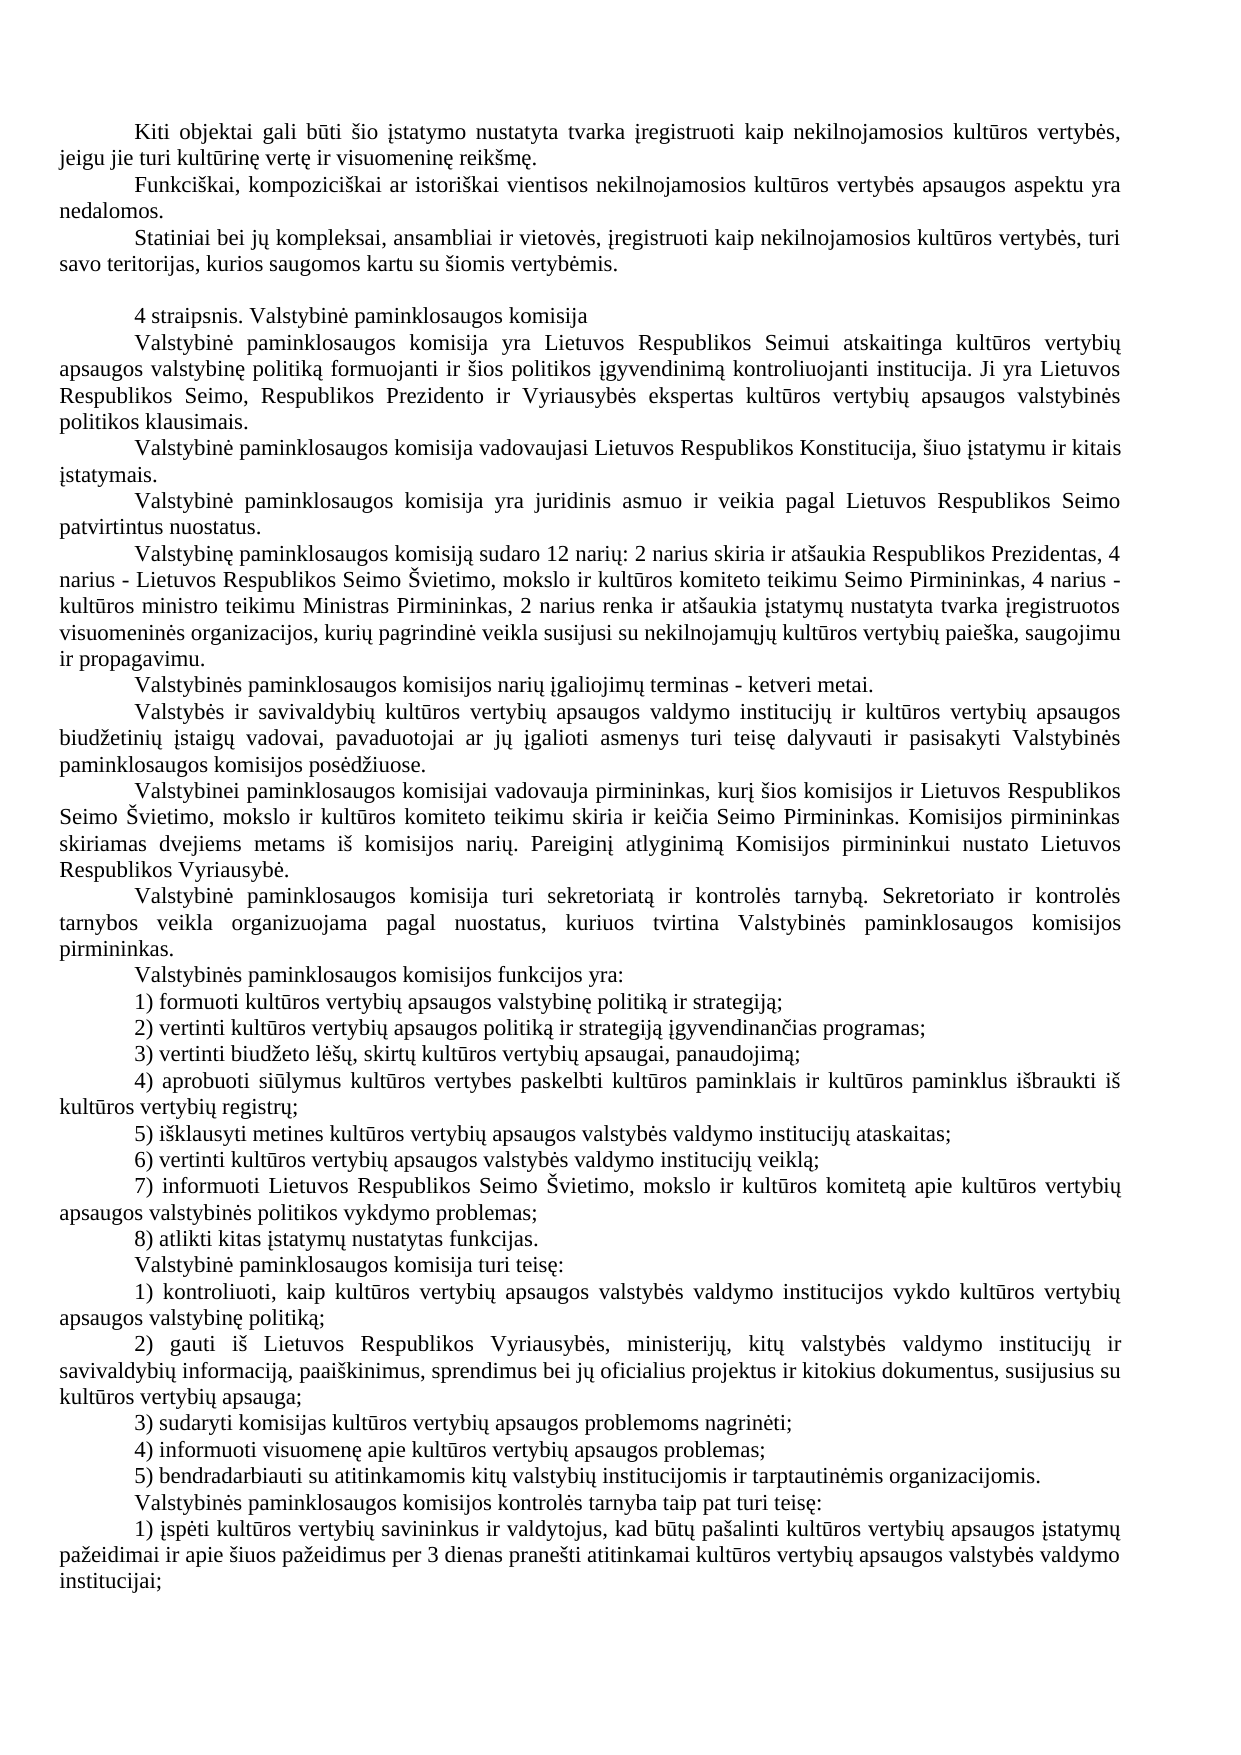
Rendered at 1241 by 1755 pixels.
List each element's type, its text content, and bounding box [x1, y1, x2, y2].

text Valstybinės paminklosaugos komisijos funkcijos yra: [59, 961, 1122, 988]
text Valstybinė paminklosaugos komisija vadovaujasi Lietuvos Respublikos Konstitucija, šiuo įstatymu ir kitais įstatymais. [59, 434, 1122, 487]
text Valstybinei paminklosaugos komisijai vadovauja pirmininkas, kurį šios komisijos ir Lietuvos Respublikos Seimo Švietimo, mokslo ir kultūros komiteto teikimu skiria ir keičia Seimo Pirmininkas. Komisijos pirmininkas skiriamas dvejiems metams iš komisijos narių. Pareiginį atlyginimą Komisijos pirmininkui nustato Lietuvos Respublikos Vyriausybė. [59, 777, 1122, 882]
text Valstybinę paminklosaugos komisiją sudaro 12 narių: 2 narius skiria ir atšaukia Respublikos Prezidentas, 4 narius - Lietuvos Respublikos Seimo Švietimo, mokslo ir kultūros komiteto teikimu Seimo Pirmininkas, 4 narius - kultūros ministro teikimu Ministras Pirmininkas, 2 narius renka ir atšaukia įstatymų nustatyta tvarka įregistruotos visuomeninės organizacijos, kurių pagrindinė veikla susijusi su nekilnojamųjų kultūros vertybių paieška, saugojimu ir propagavimu. [59, 540, 1122, 672]
text 7) informuoti Lietuvos Respublikos Seimo Švietimo, mokslo ir kultūros komitetą apie kultūros vertybių apsaugos valstybinės politikos vykdymo problemas; [59, 1172, 1122, 1225]
text 3) vertinti biudžeto lėšų, skirtų kultūros vertybių apsaugai, panaudojimą; [59, 1041, 1122, 1067]
text 2) gauti iš Lietuvos Respublikos Vyriausybės, ministerijų, kitų valstybės valdymo institucijų ir savivaldybių informaciją, paaiškinimus, sprendimus bei jų oficialius projektus ir kitokius dokumentus, susijusius su kultūros vertybių apsauga; [59, 1330, 1122, 1409]
text 5) bendradarbiauti su atitinkamomis kitų valstybių institucijomis ir tarptautinėmis organizacijomis. [59, 1462, 1122, 1488]
text Valstybinė paminklosaugos komisija yra Lietuvos Respublikos Seimui atskaitinga kultūros vertybių apsaugos valstybinę politiką formuojanti ir šios politikos įgyvendinimą kontroliuojanti institucija. Ji yra Lietuvos Respublikos Seimo, Respublikos Prezidento ir Vyriausybės ekspertas kultūros vertybių apsaugos valstybinės politikos klausimais. [59, 329, 1122, 434]
text 3) sudaryti komisijas kultūros vertybių apsaugos problemoms nagrinėti; [59, 1409, 1122, 1436]
text Valstybinė paminklosaugos komisija yra juridinis asmuo ir veikia pagal Lietuvos Respublikos Seimo patvirtintus nuostatus. [59, 487, 1122, 540]
text 4) aprobuoti siūlymus kultūros vertybes paskelbti kultūros paminklais ir kultūros paminklus išbraukti iš kultūros vertybių registrų; [59, 1067, 1122, 1119]
text Valstybinės paminklosaugos komisijos kontrolės tarnyba taip pat turi teisę: [59, 1488, 1122, 1515]
text Valstybinė paminklosaugos komisija turi teisę: [59, 1251, 1122, 1278]
text 2) vertinti kultūros vertybių apsaugos politiką ir strategiją įgyvendinančias programas; [59, 1014, 1122, 1041]
text Valstybinės paminklosaugos komisijos narių įgaliojimų terminas - ketveri metai. [59, 672, 1122, 698]
text Valstybinė paminklosaugos komisija turi sekretoriatą ir kontrolės tarnybą. Sekretoriato ir kontrolės tarnybos veikla organizuojama pagal nuostatus, kuriuos tvirtina Valstybinės paminklosaugos komisijos pirmininkas. [59, 882, 1122, 961]
text 1) įspėti kultūros vertybių savininkus ir valdytojus, kad būtų pašalinti kultūros vertybių apsaugos įstatymų pažeidimai ir apie šiuos pažeidimus per 3 dienas pranešti atitinkamai kultūros vertybių apsaugos valstybės valdymo institucijai; [59, 1515, 1122, 1594]
text 4 straipsnis. Valstybinė paminklosaugos komisija [59, 303, 1122, 329]
text Funkciškai, kompoziciškai ar istoriškai vientisos nekilnojamosios kultūros vertybės apsaugos aspektu yra nedalomos. [59, 171, 1122, 223]
text Kiti objektai gali būti šio įstatymo nustatyta tvarka įregistruoti kaip nekilnojamosios kultūros vertybės, jeigu jie turi kultūrinę vertę ir visuomeninę reikšmę. [59, 118, 1122, 171]
text 1) formuoti kultūros vertybių apsaugos valstybinę politiką ir strategiją; [59, 988, 1122, 1014]
text Valstybės ir savivaldybių kultūros vertybių apsaugos valdymo institucijų ir kultūros vertybių apsaugos biudžetinių įstaigų vadovai, pavaduotojai ar jų įgalioti asmenys turi teisę dalyvauti ir pasisakyti Valstybinės paminklosaugos komisijos posėdžiuose. [59, 698, 1122, 777]
text 5) išklausyti metines kultūros vertybių apsaugos valstybės valdymo institucijų ataskaitas; [59, 1119, 1122, 1146]
text 8) atlikti kitas įstatymų nustatytas funkcijas. [59, 1225, 1122, 1251]
text 1) kontroliuoti, kaip kultūros vertybių apsaugos valstybės valdymo institucijos vykdo kultūros vertybių apsaugos valstybinę politiką; [59, 1278, 1122, 1330]
text 6) vertinti kultūros vertybių apsaugos valstybės valdymo institucijų veiklą; [59, 1146, 1122, 1172]
text Statiniai bei jų kompleksai, ansambliai ir vietovės, įregistruoti kaip nekilnojamosios kultūros vertybės, turi savo teritorijas, kurios saugomos kartu su šiomis vertybėmis. [59, 223, 1122, 276]
text 4) informuoti visuomenę apie kultūros vertybių apsaugos problemas; [59, 1436, 1122, 1462]
